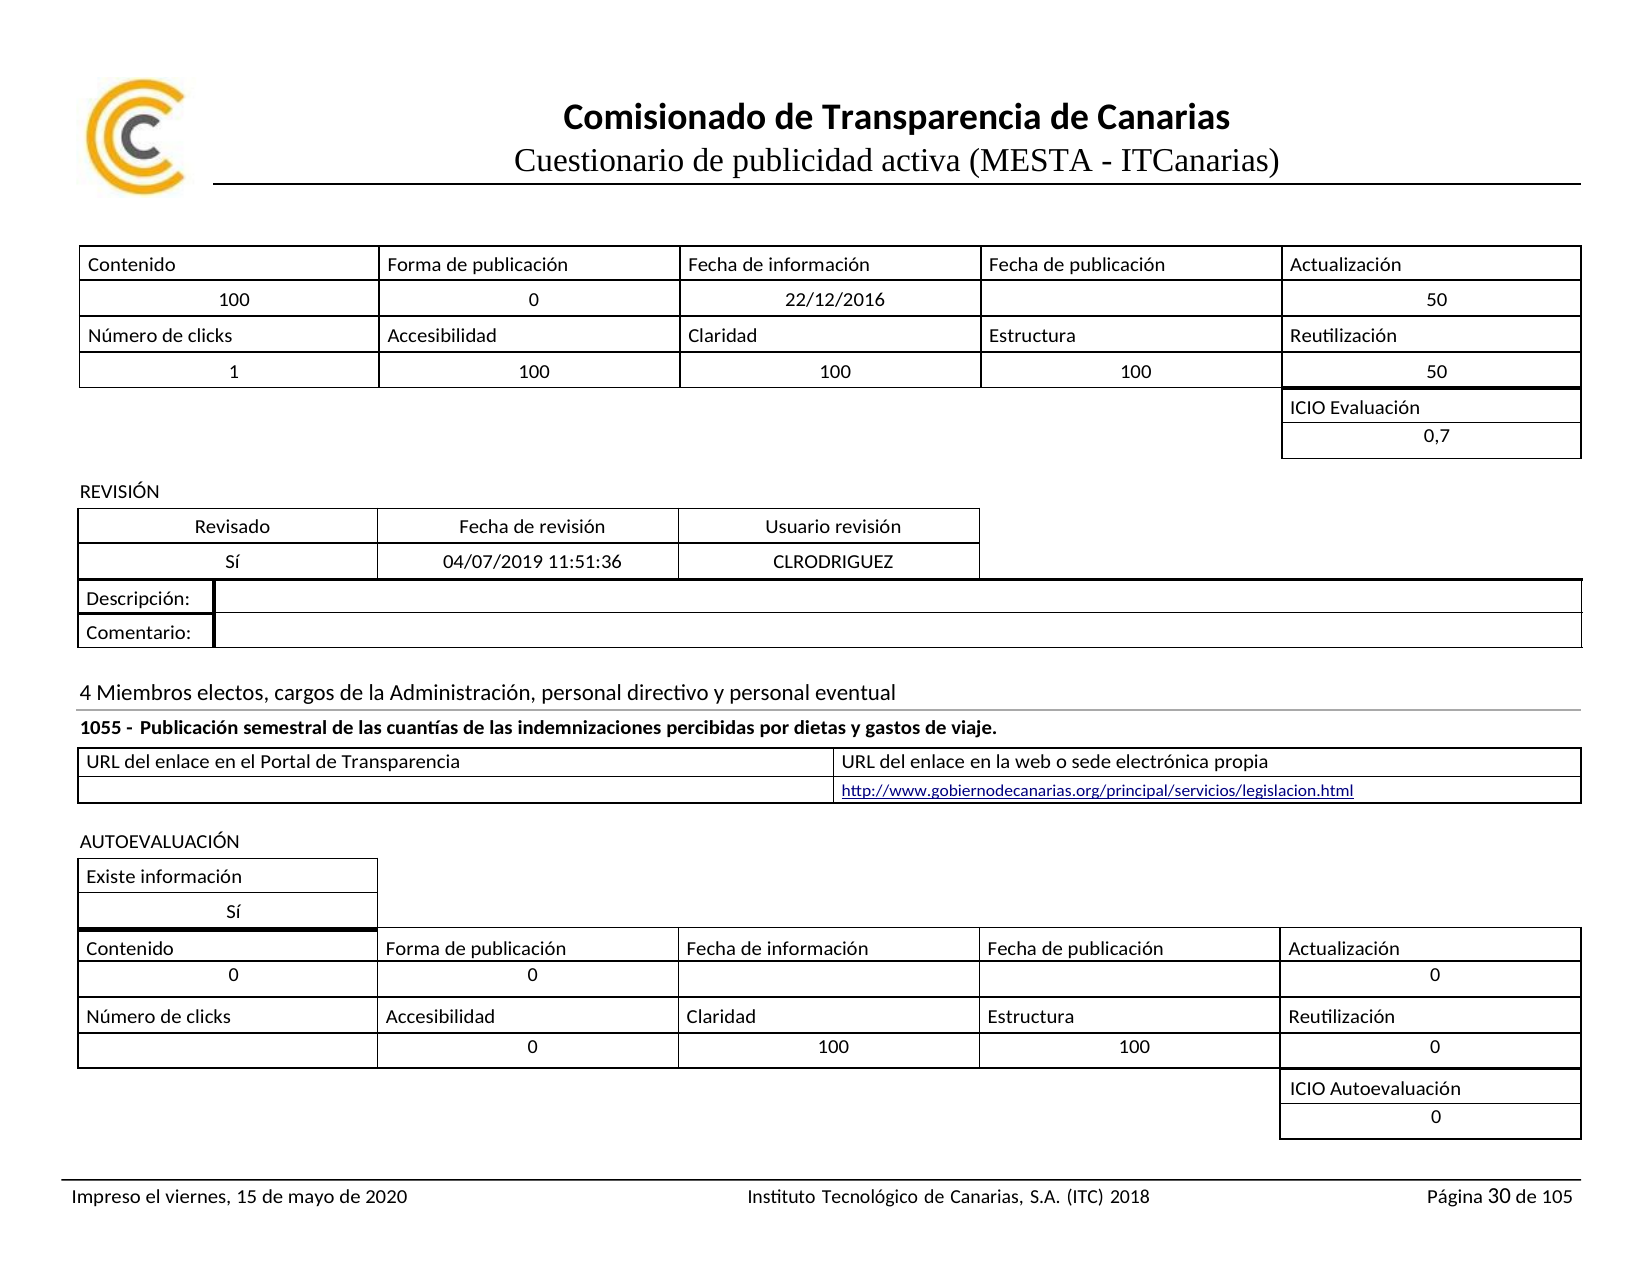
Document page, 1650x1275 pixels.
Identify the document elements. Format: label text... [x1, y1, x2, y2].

table_cell 100 [980, 1034, 1279, 1067]
table_cell 1 [80, 353, 378, 386]
table_header URL del enlace en la web o sede electrónica propia [834, 749, 1580, 776]
table_cell Estructura [980, 998, 1279, 1032]
table_cell 04/07/2019 11:51:36 [378, 544, 678, 578]
table_cell Contenido [79, 932, 377, 960]
table_cell [980, 962, 1279, 996]
table_cell [216, 581, 1581, 612]
table_cell CLRODRIGUEZ [679, 544, 979, 578]
table_cell 0 [380, 281, 679, 315]
table_cell [80, 388, 1281, 457]
table_cell 50 [1283, 353, 1580, 386]
table_cell ICIO Evaluación [1283, 390, 1580, 421]
table_cell 100 [80, 281, 378, 315]
text REVISIÓN [79, 480, 1594, 504]
table_header [378, 858, 1581, 927]
table_cell Fecha de información [679, 928, 979, 960]
table_cell Claridad [679, 998, 979, 1032]
table_cell [982, 281, 1281, 315]
table_cell Número de clicks [80, 317, 378, 351]
table_cell 100 [982, 353, 1281, 386]
table_cell Fecha de publicación [980, 928, 1279, 960]
text 1055 - Publicación semestral de las cuantías de las indemnizaciones percibidas por dietas y gastos de viaje. [79, 715, 1594, 739]
table_cell Accesibilidad [380, 317, 679, 351]
text AUTOEVALUACIÓN [79, 829, 1594, 853]
table_header Fecha de revisión [378, 509, 678, 542]
table_cell 0 [1281, 1104, 1580, 1138]
table_cell Reutilización [1283, 317, 1580, 351]
table_cell 0 [1281, 1034, 1580, 1067]
table_cell 22/12/2016 [681, 281, 980, 315]
table_header URL del enlace en el Portal de Transparencia [79, 749, 833, 776]
table_cell Forma de publicación [378, 928, 678, 960]
table_cell Descripción: [79, 581, 212, 612]
table_header Existe información [79, 859, 377, 892]
table_cell [679, 962, 979, 996]
table_header Fecha de publicación [982, 247, 1281, 279]
table_cell 100 [681, 353, 980, 386]
table_cell 0,7 [1283, 423, 1580, 457]
table_header Usuario revisión [679, 509, 979, 542]
table_header Contenido [80, 247, 378, 279]
table_header Forma de publicación [380, 247, 679, 279]
table_cell Claridad [681, 317, 980, 351]
table_cell 100 [380, 353, 679, 386]
table_cell 0 [378, 962, 678, 996]
table_cell ICIO Autoevaluación [1281, 1070, 1580, 1102]
table_cell Comentario: [79, 615, 212, 647]
table_cell Sí [79, 893, 377, 927]
table_cell Estructura [982, 317, 1281, 351]
table_cell Número de clicks [79, 998, 377, 1032]
table_cell [216, 613, 1581, 647]
table_cell http://www.gobiernodecanarias.org/principal/servicios/legislacion.html [834, 777, 1580, 802]
table_header Revisado [79, 509, 377, 542]
table_cell 50 [1283, 281, 1580, 315]
table_cell [79, 1034, 377, 1067]
table_cell 100 [679, 1034, 979, 1067]
table_cell Actualización [1281, 928, 1580, 960]
table_header Actualización [1283, 247, 1580, 279]
table_cell Accesibilidad [378, 998, 678, 1032]
table_cell Sí [79, 544, 377, 578]
table_cell [78, 1069, 1279, 1138]
table_header [980, 508, 1582, 578]
table_cell 0 [1281, 962, 1580, 996]
list Miembros electos, cargos de la Administración, personal directivo y personal eventual [79, 678, 1594, 706]
table_cell [79, 777, 833, 802]
table_cell 0 [79, 962, 377, 996]
table_cell Reutilización [1281, 998, 1580, 1032]
table_cell 0 [378, 1034, 678, 1067]
table_header Fecha de información [681, 247, 980, 279]
